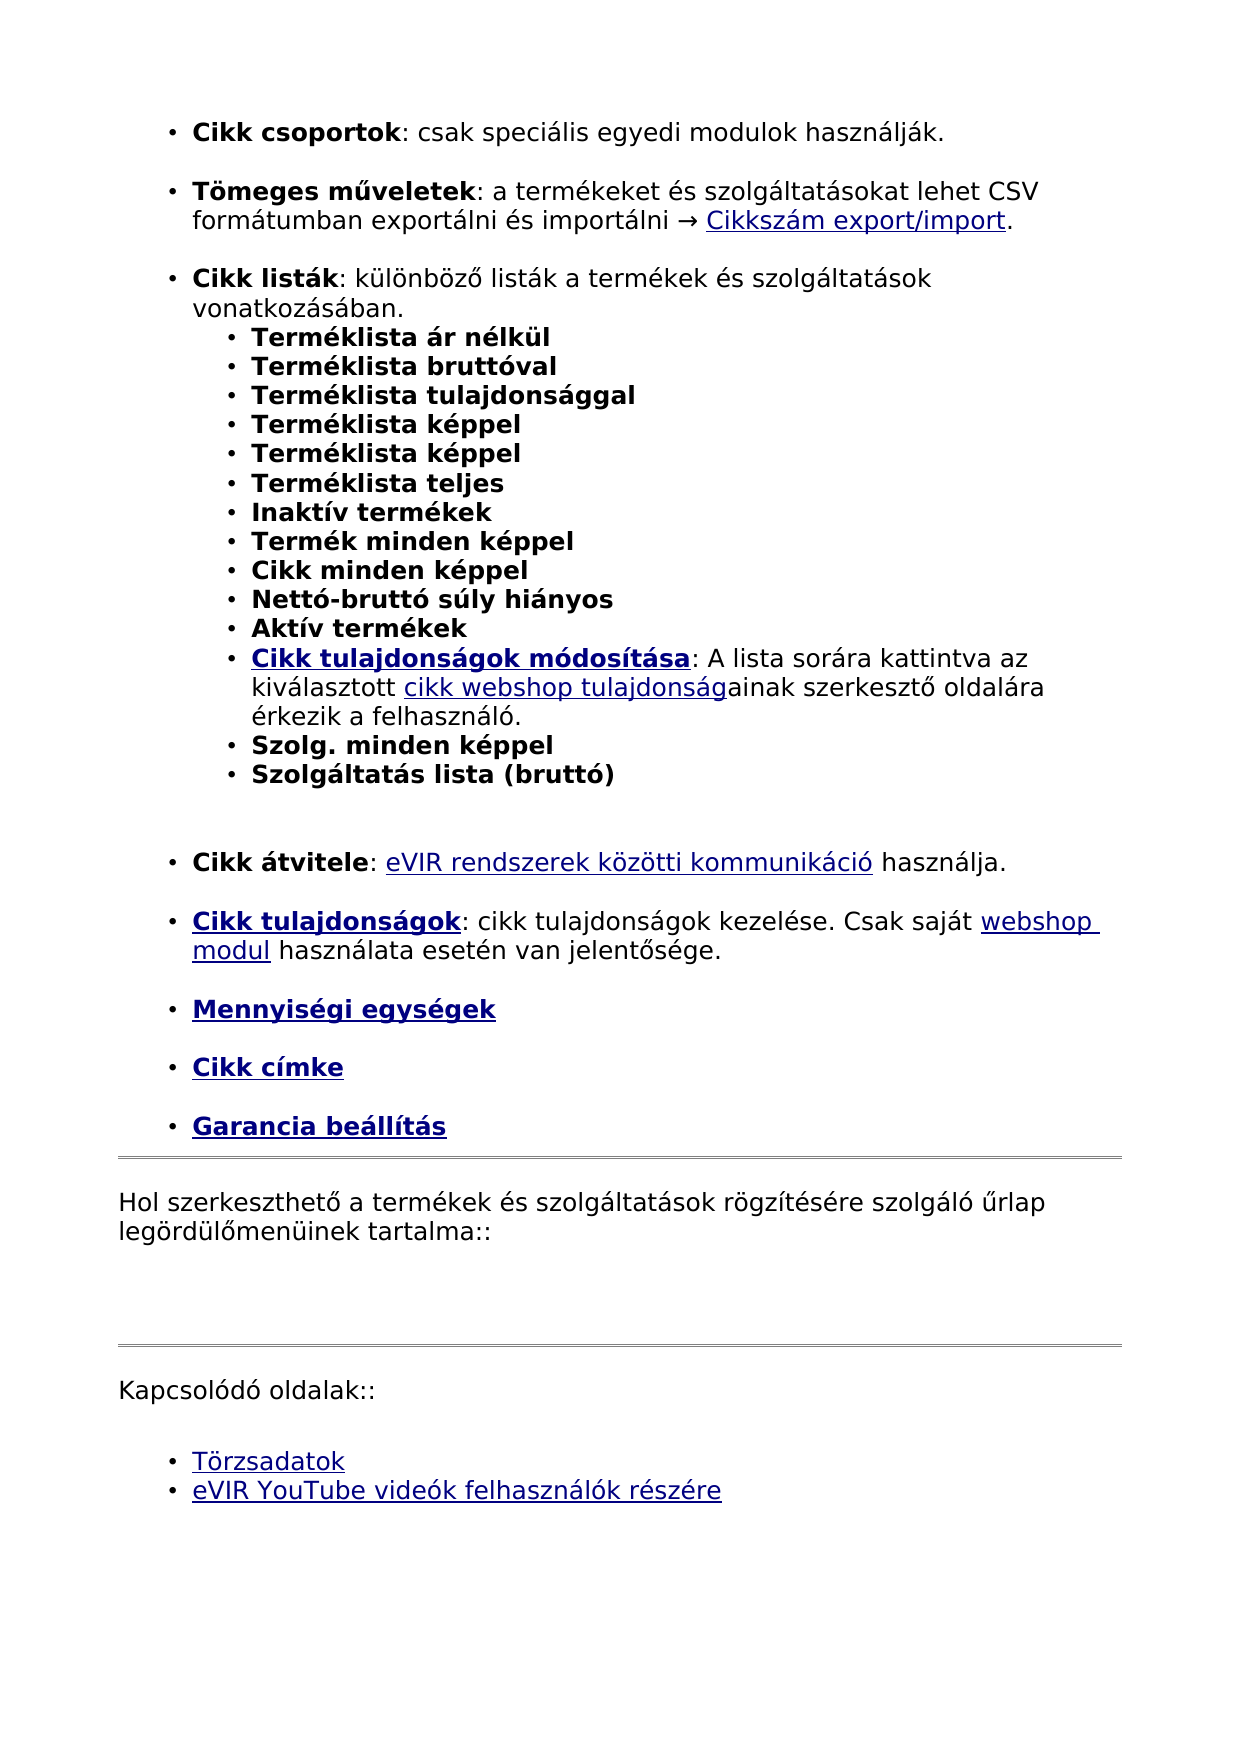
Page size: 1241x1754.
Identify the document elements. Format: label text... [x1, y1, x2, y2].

list eVIR YouTube videók felhasználók részére [177, 1476, 1122, 1505]
list Garancia beállítás [177, 1112, 1122, 1141]
list Terméklista bruttóval [236, 352, 1122, 381]
list Inaktív termékek [236, 498, 1122, 527]
list Terméklista képpel [236, 439, 1122, 469]
list Tömeges műveletek: a termékeket és szolgáltatásokat lehet CSV formátumban exportálni és importálni → Cikkszám export/import. [177, 177, 1122, 235]
list Terméklista tulajdonsággal [236, 381, 1122, 410]
list Terméklista képpel [236, 410, 1122, 439]
text Hol szerkeszthető a termékek és szolgáltatások rögzítésére szolgáló űrlap legördülőmenüinek tartalma:: [118, 1188, 1122, 1246]
list Mennyiségi egységek [177, 995, 1122, 1024]
list Cikk csoportok: csak speciális egyedi modulok használják. [177, 118, 1122, 147]
list Terméklista ár nélkül [236, 323, 1122, 352]
list Cikk átvitele: eVIR rendszerek közötti kommunikáció használja. [177, 848, 1122, 878]
list Cikk listák: különböző listák a termékek és szolgáltatások vonatkozásában. [177, 264, 1122, 323]
list Szolg. minden képpel [236, 731, 1122, 760]
text Kapcsolódó oldalak:: [118, 1376, 1122, 1405]
list Aktív termékek [236, 614, 1122, 644]
list Terméklista teljes [236, 469, 1122, 498]
list Termék minden képpel [236, 527, 1122, 556]
list Szolgáltatás lista (bruttó) [236, 760, 1122, 789]
list Nettó-bruttó súly hiányos [236, 585, 1122, 614]
list Cikk tulajdonságok módosítása: A lista sorára kattintva az kiválasztott cikk webshop tulajdonságainak szerkesztő oldalára érkezik a felhasználó. [236, 644, 1122, 731]
list Cikk címke [177, 1054, 1122, 1083]
list Cikk minden képpel [236, 556, 1122, 585]
list Törzsadatok [177, 1447, 1122, 1476]
list Cikk tulajdonságok: cikk tulajdonságok kezelése. Csak saját webshop modul használata esetén van jelentősége. [177, 907, 1122, 966]
